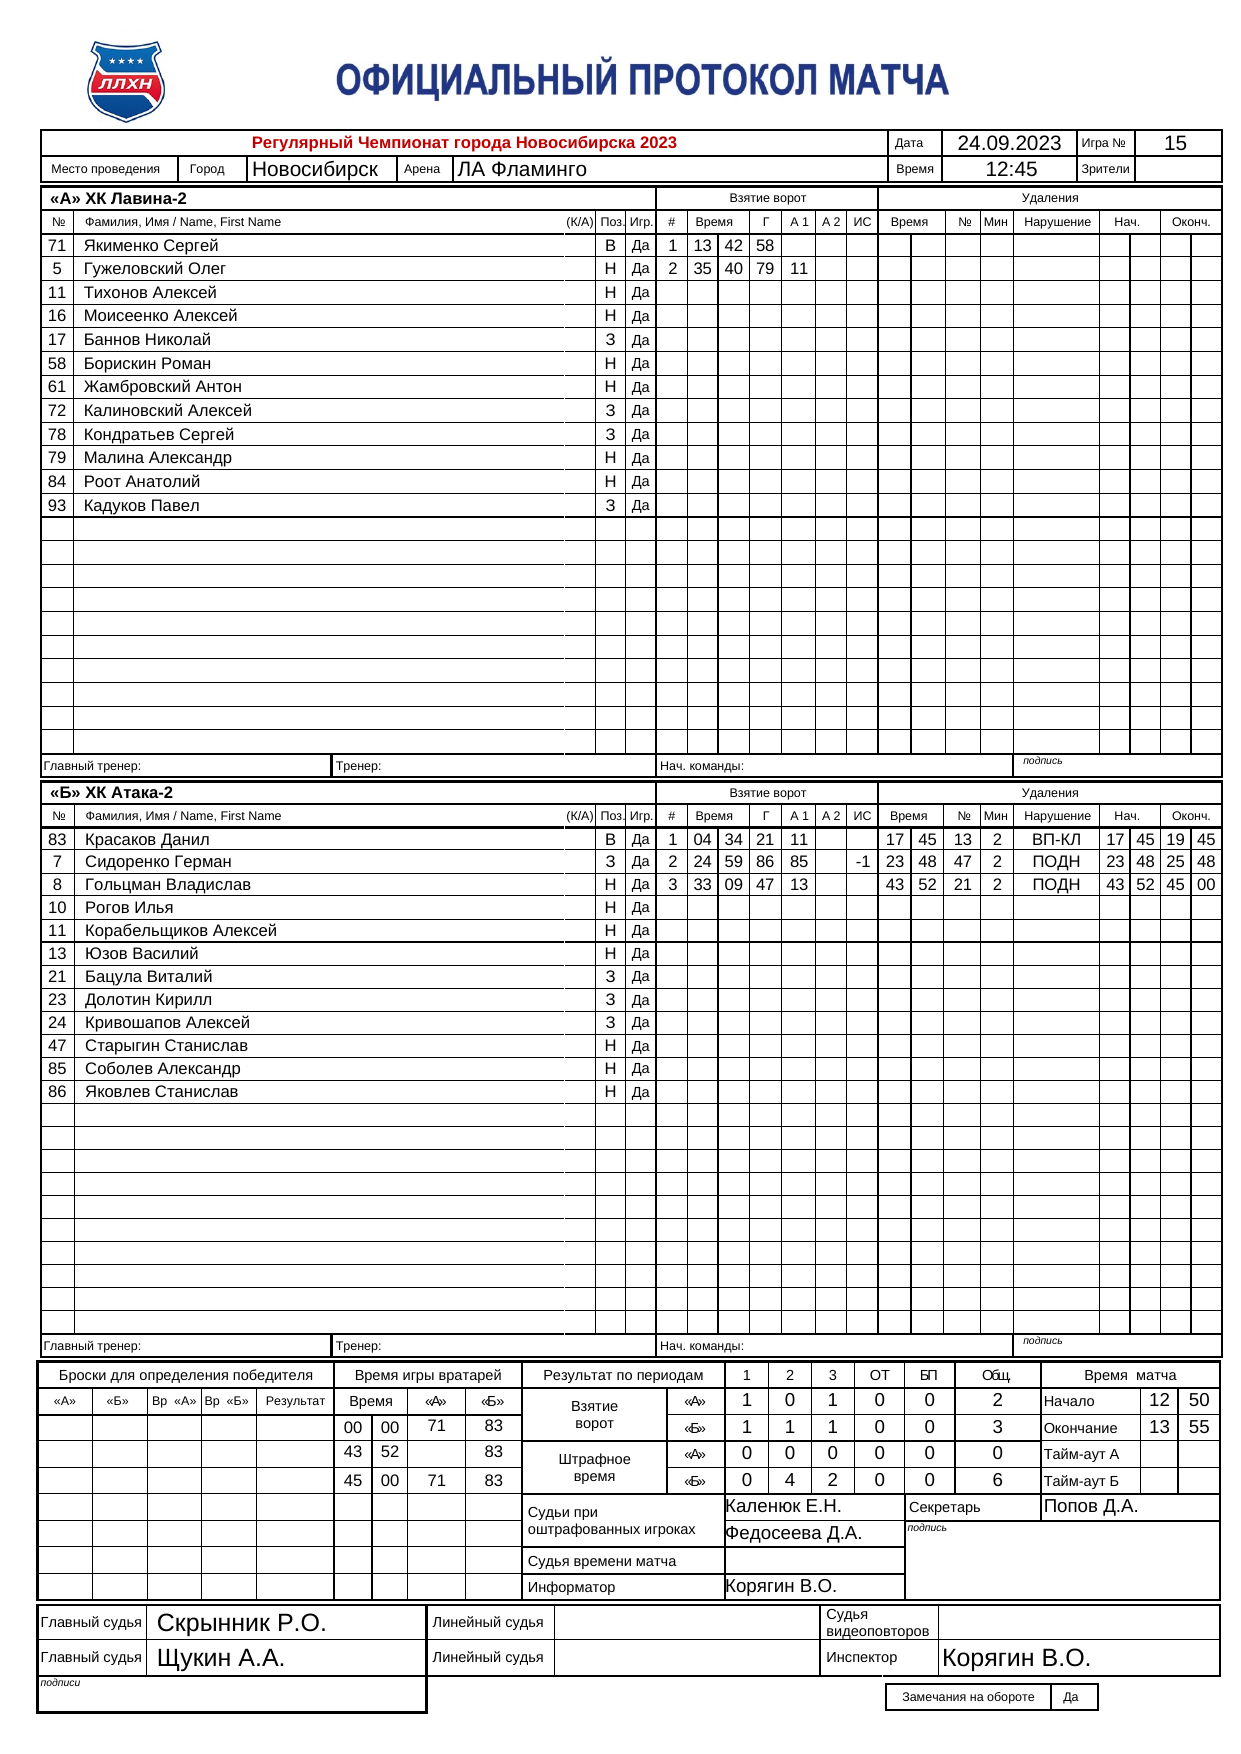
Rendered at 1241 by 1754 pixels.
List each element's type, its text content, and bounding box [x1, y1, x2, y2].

table_cell [912, 399, 945, 422]
table_cell [847, 352, 877, 374]
table_cell [981, 235, 1013, 256]
table_cell [1014, 966, 1099, 987]
table_cell [750, 541, 781, 564]
table_cell 83 [466, 1416, 521, 1440]
table_cell [847, 1242, 877, 1264]
table_header 15 [1136, 131, 1221, 155]
table_cell [981, 1127, 1013, 1149]
table_cell подписи [39, 1677, 425, 1711]
table_cell [1100, 896, 1129, 918]
table_cell [596, 588, 625, 611]
table_cell [93, 1416, 147, 1440]
table_cell 48 [912, 850, 943, 872]
table_cell [912, 446, 945, 469]
table_cell [912, 636, 945, 658]
table_cell [657, 518, 687, 540]
table_cell [1131, 1035, 1160, 1057]
table_cell [912, 1012, 943, 1033]
table_cell [42, 612, 73, 634]
table_cell [1131, 399, 1160, 422]
table_cell Корабельщиков Алексей [75, 920, 564, 941]
table_cell [1131, 966, 1160, 987]
table_cell [946, 376, 980, 398]
table_cell [657, 989, 687, 1011]
table_cell [946, 305, 980, 327]
table_cell [782, 730, 815, 753]
table_cell З [596, 850, 625, 872]
table_header «А» ХК Лавина-2 [42, 188, 655, 209]
table_cell [719, 588, 749, 611]
table_cell [750, 518, 781, 540]
table_cell [1100, 1127, 1129, 1149]
table_cell [750, 376, 781, 398]
table_cell [719, 281, 749, 303]
table_cell [847, 565, 877, 587]
table_cell [408, 1494, 465, 1520]
table_cell 71 [408, 1468, 465, 1493]
table_cell [782, 235, 815, 256]
table_cell [719, 1012, 749, 1033]
table_cell 24 [42, 1012, 74, 1033]
table_cell [879, 423, 910, 445]
table_cell [912, 659, 945, 682]
table_cell [148, 1521, 201, 1546]
table_cell [1161, 683, 1190, 706]
table_cell [688, 541, 717, 564]
table_cell [719, 1196, 749, 1218]
table_cell [944, 1311, 980, 1333]
table_cell [946, 707, 980, 729]
table_cell [1131, 1265, 1160, 1287]
table_cell 23 [42, 989, 74, 1011]
table_cell [657, 565, 687, 587]
table_cell [1161, 352, 1190, 374]
table_cell Да [626, 896, 655, 918]
table_cell [782, 896, 815, 918]
table_cell [1161, 1196, 1190, 1218]
table_cell [816, 1242, 846, 1264]
table_cell [782, 1081, 815, 1103]
table_cell [981, 1104, 1013, 1126]
table_cell [688, 1058, 717, 1079]
table_cell 48 [1131, 850, 1160, 872]
table_header Взятие ворот [657, 188, 877, 209]
table_cell [688, 1196, 717, 1218]
table_cell Н [596, 281, 625, 303]
table_cell [596, 1104, 625, 1126]
table_cell [565, 281, 595, 303]
table_cell [879, 659, 910, 682]
table_cell 0 [726, 1442, 768, 1467]
table_cell 86 [750, 850, 781, 872]
table_cell [1100, 423, 1129, 445]
table_cell [782, 1265, 815, 1287]
table_cell 11 [42, 920, 74, 941]
table_cell [657, 1219, 687, 1241]
table_cell [1141, 1468, 1177, 1493]
table_cell [750, 1104, 781, 1126]
table_cell 4 [769, 1468, 811, 1493]
table_cell Тренер: [333, 755, 655, 776]
table_cell [1161, 565, 1190, 587]
table_cell [1192, 1035, 1221, 1057]
table_cell 11 [42, 281, 73, 303]
table_cell [719, 328, 749, 351]
table_cell [782, 494, 815, 516]
table_cell [1192, 565, 1221, 587]
table_cell 1 [812, 1389, 854, 1413]
table_cell [719, 399, 749, 422]
table_cell [1161, 920, 1190, 941]
table_cell [657, 683, 687, 706]
table_cell [750, 943, 781, 964]
table_cell [626, 518, 655, 540]
table_cell Начало [1042, 1389, 1140, 1413]
table_cell [1100, 1081, 1129, 1103]
table_cell [912, 494, 945, 516]
table_cell Фамилия, Имя / Name, First Name [75, 805, 565, 826]
table_cell [466, 1494, 521, 1520]
table_cell [657, 281, 687, 303]
table_cell [626, 707, 655, 729]
table_cell [688, 612, 717, 634]
table_cell [565, 1012, 595, 1033]
table_cell [719, 920, 749, 941]
table_cell [1192, 1242, 1221, 1264]
table_cell [847, 1012, 877, 1033]
table_cell [1131, 518, 1160, 540]
table_cell подпись [906, 1522, 1219, 1599]
table_cell [847, 1288, 877, 1310]
table_cell [946, 518, 980, 540]
table_cell 58 [750, 235, 781, 256]
table_cell 21 [944, 874, 980, 895]
table_cell З [596, 399, 625, 422]
table_cell 0 [812, 1442, 854, 1467]
table_cell [657, 376, 687, 398]
table_cell [981, 1035, 1013, 1057]
table_cell [74, 707, 564, 729]
table_cell [939, 1606, 1219, 1639]
table_cell [879, 399, 910, 422]
table_cell [1014, 518, 1099, 540]
table_cell [946, 494, 980, 516]
table_cell [1192, 588, 1221, 611]
table_cell [750, 730, 781, 753]
table_cell [75, 1265, 564, 1287]
table_cell Результат [257, 1389, 333, 1413]
table_cell Окончание [1042, 1415, 1140, 1440]
table_cell [565, 423, 595, 445]
table_cell Тайм-аут Б [1042, 1468, 1140, 1493]
table_cell [93, 1547, 147, 1573]
table_cell [626, 1288, 655, 1310]
table_cell [782, 1288, 815, 1310]
table_cell [816, 588, 846, 611]
table_cell Тайм-аут А [1042, 1441, 1140, 1467]
table_cell [565, 896, 595, 918]
table_cell [1192, 399, 1221, 422]
table_cell [428, 1677, 882, 1711]
table_cell Бацула Виталий [75, 966, 564, 987]
table_cell [782, 423, 815, 445]
table_cell Старыгин Станислав [75, 1035, 564, 1057]
table_cell [816, 1127, 846, 1149]
table_cell Жамбровский Антон [74, 376, 564, 398]
table_cell [1131, 1173, 1160, 1195]
table_header БП [905, 1363, 954, 1387]
table_cell 0 [726, 1468, 768, 1493]
table_cell [1131, 920, 1160, 941]
table_cell [981, 1196, 1013, 1218]
table_cell [1014, 235, 1099, 256]
table_cell [657, 1081, 687, 1103]
table_cell [657, 943, 687, 964]
table_cell [981, 376, 1013, 398]
table_cell [1192, 989, 1221, 1011]
table_cell [1131, 423, 1160, 445]
table_cell Н [596, 1081, 625, 1103]
table_cell Да [626, 494, 655, 516]
table_cell [1179, 1441, 1219, 1467]
table_cell [1014, 1081, 1099, 1103]
table_cell 2 [981, 874, 1013, 895]
table_cell [1131, 281, 1160, 303]
table_cell [688, 446, 717, 469]
table_cell [1100, 1012, 1129, 1033]
table_cell Н [596, 943, 625, 964]
table_cell [944, 989, 980, 1011]
table_cell [1161, 235, 1190, 256]
table_cell 17 [879, 829, 910, 849]
table_cell [847, 518, 877, 540]
table_header Замечания на обороте [887, 1685, 1050, 1709]
table_cell [719, 1242, 749, 1264]
table_cell [1014, 470, 1099, 493]
table_cell [42, 1311, 74, 1333]
table_cell [74, 636, 564, 658]
table_cell 0 [905, 1415, 954, 1440]
table_cell [912, 376, 945, 398]
table_header Дата [889, 131, 941, 155]
table_cell [565, 966, 595, 987]
table_cell [946, 730, 980, 753]
table_cell «А» [39, 1389, 92, 1413]
table_cell [944, 1242, 980, 1264]
table_cell Кривошапов Алексей [75, 1012, 564, 1033]
table_cell [626, 683, 655, 706]
table_cell [1161, 470, 1190, 493]
table_cell [657, 636, 687, 658]
table_cell Зрители [1078, 157, 1134, 181]
table_cell [1014, 1173, 1099, 1195]
table_cell 52 [912, 874, 943, 895]
table_cell 1 [726, 1415, 768, 1440]
table_cell [688, 470, 717, 493]
table_cell [1014, 399, 1099, 422]
table_cell [565, 352, 595, 374]
table_header Время игры вратарей [335, 1363, 521, 1387]
table_cell 3 [956, 1415, 1040, 1440]
table_cell [750, 352, 781, 374]
table_cell [93, 1574, 147, 1599]
table_cell 11 [782, 257, 815, 280]
table_cell [657, 352, 687, 374]
table_cell [981, 612, 1013, 634]
table_cell [257, 1494, 333, 1520]
table_cell [847, 235, 877, 256]
table_cell [202, 1547, 256, 1573]
table_cell [782, 1219, 815, 1241]
table_cell [1161, 730, 1190, 753]
table_cell 45 [1192, 829, 1221, 849]
table_cell [688, 1173, 717, 1195]
table_cell Да [626, 829, 655, 849]
table_cell [657, 730, 687, 753]
table_cell Главный судья [39, 1640, 146, 1675]
table_cell [944, 1150, 980, 1172]
table_cell [879, 989, 910, 1011]
table_cell [981, 1058, 1013, 1079]
table_cell [1192, 1196, 1221, 1218]
table_cell [565, 612, 595, 634]
table_cell [688, 423, 717, 445]
table_cell [1161, 399, 1190, 422]
table_cell [565, 1311, 595, 1333]
table_cell 8 [42, 874, 74, 895]
table_cell [879, 281, 910, 303]
table_cell [847, 1265, 877, 1287]
table_header «Б» ХК Атака-2 [42, 783, 655, 803]
table_cell [1192, 1288, 1221, 1310]
table_cell [657, 1058, 687, 1079]
table_cell [596, 683, 625, 706]
table_cell [719, 1173, 749, 1195]
table_cell [1131, 1081, 1160, 1103]
table_cell [782, 659, 815, 682]
table_cell [816, 1196, 846, 1218]
table_cell 58 [42, 352, 73, 374]
table_cell [912, 1104, 943, 1126]
table_cell [750, 470, 781, 493]
table_cell [39, 1547, 92, 1573]
table_cell Главный судья [39, 1606, 146, 1639]
table_cell [1131, 541, 1160, 564]
table_cell Да [626, 235, 655, 256]
table_cell Каленюк Е.Н. [726, 1495, 904, 1520]
table_cell [42, 541, 73, 564]
table_cell [657, 707, 687, 729]
table_cell [719, 612, 749, 634]
table_cell [626, 1150, 655, 1172]
table_cell З [596, 328, 625, 351]
table_cell [1100, 707, 1129, 729]
table_cell Информатор [523, 1575, 724, 1599]
table_cell [1131, 707, 1160, 729]
table_cell [912, 989, 943, 1011]
table_cell [782, 376, 815, 398]
table_cell [912, 1288, 943, 1310]
table_cell А 1 [782, 805, 815, 826]
table_cell Да [626, 305, 655, 327]
table_cell [944, 966, 980, 987]
table_cell [688, 1219, 717, 1241]
table_cell [75, 1196, 564, 1218]
table_cell [1100, 305, 1129, 327]
table_cell [1192, 943, 1221, 964]
table_cell 13 [688, 235, 717, 256]
table_cell [946, 399, 980, 422]
table_cell [719, 966, 749, 987]
table_cell [1161, 707, 1190, 729]
table_cell [335, 1494, 371, 1520]
table_cell Баннов Николай [74, 328, 564, 351]
table_cell 3 [657, 874, 687, 895]
table_cell [847, 1173, 877, 1195]
table_cell [688, 399, 717, 422]
table_cell 47 [750, 874, 781, 895]
table_cell [596, 1265, 625, 1287]
table_cell [596, 518, 625, 540]
table_cell [944, 943, 980, 964]
table_cell [257, 1441, 333, 1467]
table_cell Г [750, 211, 781, 233]
table_cell 85 [42, 1058, 74, 1079]
table_cell № [42, 805, 74, 826]
table_cell 84 [42, 470, 73, 493]
table_cell Кондратьев Сергей [74, 423, 564, 445]
table_cell [816, 376, 846, 398]
table_cell [1192, 423, 1221, 445]
table_cell [688, 636, 717, 658]
table_cell 00 [373, 1416, 407, 1440]
table_cell [981, 1311, 1013, 1333]
table_cell [1100, 1173, 1129, 1195]
table_cell [335, 1521, 371, 1546]
table_cell 2 [981, 829, 1013, 849]
table_cell [1100, 494, 1129, 516]
table_cell Г [750, 805, 781, 826]
table_cell [912, 328, 945, 351]
table_cell [1131, 636, 1160, 658]
table_cell [1100, 541, 1129, 564]
table_cell [1136, 157, 1221, 181]
table_cell 40 [719, 257, 749, 280]
table_cell [719, 1311, 749, 1333]
table_cell [202, 1521, 256, 1546]
table_cell [879, 896, 910, 918]
table_cell [1014, 352, 1099, 374]
table_cell [1131, 588, 1160, 611]
table_cell [946, 257, 980, 280]
table_cell [912, 1173, 943, 1195]
table_cell [750, 1265, 781, 1287]
table_cell [596, 730, 625, 753]
table_cell [1161, 446, 1190, 469]
table_cell [626, 588, 655, 611]
table_cell [626, 1265, 655, 1287]
table_cell [719, 943, 749, 964]
table_cell [657, 920, 687, 941]
table_cell [782, 470, 815, 493]
table_cell [719, 1150, 749, 1172]
table_cell [1100, 328, 1129, 351]
table_cell [912, 588, 945, 611]
table_cell [1014, 1196, 1099, 1218]
table_cell [719, 659, 749, 682]
table_cell Да [626, 1081, 655, 1103]
table_cell Время [688, 211, 749, 233]
table_cell [1014, 281, 1099, 303]
table_cell [565, 518, 595, 540]
table_cell [626, 1196, 655, 1218]
table_cell Да [626, 376, 655, 398]
table_cell [847, 896, 877, 918]
table_cell [596, 612, 625, 634]
table_cell [750, 1196, 781, 1218]
table_cell Да [626, 257, 655, 280]
table_cell Да [626, 966, 655, 987]
table_cell [883, 1677, 1220, 1681]
table_cell [657, 1242, 687, 1264]
table_cell [596, 1173, 625, 1195]
table_cell З [596, 494, 625, 516]
table_cell Фамилия, Имя / Name, First Name [74, 211, 565, 233]
table_cell 2 [812, 1468, 854, 1493]
table_cell [1100, 565, 1129, 587]
table_cell [202, 1468, 256, 1493]
table_cell [75, 1150, 564, 1172]
table_cell [1014, 707, 1099, 729]
table_cell ВП-КЛ [1014, 829, 1099, 849]
table_cell 04 [688, 829, 717, 849]
table_cell 83 [466, 1441, 521, 1467]
table_cell [688, 1150, 717, 1172]
table_cell [981, 423, 1013, 445]
table_cell [1131, 683, 1160, 706]
table_cell [626, 1104, 655, 1126]
table_cell [39, 1494, 92, 1520]
table_cell [1161, 1173, 1190, 1195]
table_cell [750, 494, 781, 516]
table_cell [981, 494, 1013, 516]
table_cell [1161, 1081, 1190, 1103]
table_cell [879, 565, 910, 587]
table_cell [1131, 896, 1160, 918]
table_cell [1100, 943, 1129, 964]
table_cell [1014, 1104, 1099, 1126]
table_cell [719, 565, 749, 587]
table_cell [688, 1081, 717, 1103]
table_cell [1100, 446, 1129, 469]
table_cell [657, 966, 687, 987]
table_cell Н [596, 1035, 625, 1057]
table_cell [408, 1521, 465, 1546]
table_cell [816, 1150, 846, 1172]
table_cell [1131, 1311, 1160, 1333]
table_cell [719, 470, 749, 493]
table_cell [42, 636, 73, 658]
table_cell [750, 896, 781, 918]
table_cell [75, 1311, 564, 1333]
table_cell [1100, 1150, 1129, 1172]
table_cell [750, 659, 781, 682]
table_cell [946, 636, 980, 658]
table_cell [1131, 1219, 1160, 1241]
table_cell Н [596, 470, 625, 493]
table_cell Время [889, 157, 941, 181]
table_cell [750, 707, 781, 729]
table_cell [39, 1441, 92, 1467]
table_cell [719, 683, 749, 706]
table_cell [1161, 257, 1190, 280]
table_cell [847, 920, 877, 941]
table_cell [688, 281, 717, 303]
table_cell [1192, 494, 1221, 516]
table_cell [565, 1242, 595, 1264]
table_cell [944, 1104, 980, 1126]
table_cell [981, 328, 1013, 351]
table_cell 43 [335, 1441, 371, 1467]
table_cell 79 [750, 257, 781, 280]
table_cell [981, 1173, 1013, 1195]
table_cell 00 [373, 1468, 407, 1493]
table_cell 1 [726, 1389, 768, 1413]
table_cell [565, 1288, 595, 1310]
table_cell Юзов Василий [75, 943, 564, 964]
table_cell Калиновский Алексей [74, 399, 564, 422]
table_cell [565, 1150, 595, 1172]
table_cell [42, 659, 73, 682]
table_cell [782, 352, 815, 374]
table_cell [981, 636, 1013, 658]
table_cell [657, 470, 687, 493]
table_cell [816, 730, 846, 753]
table_cell [42, 1104, 74, 1126]
table_cell 00 [1192, 874, 1221, 895]
table_cell Скрынник Р.О. [147, 1606, 425, 1639]
table_cell [688, 659, 717, 682]
table_cell [981, 1012, 1013, 1033]
table_cell [847, 1196, 877, 1218]
table_cell Время [335, 1389, 407, 1413]
table_cell [944, 1081, 980, 1103]
table_cell [688, 1127, 717, 1149]
table_cell [1161, 494, 1190, 516]
table_cell Мин [981, 211, 1013, 233]
table_cell 86 [42, 1081, 74, 1103]
table_cell [944, 1173, 980, 1195]
table_cell [782, 683, 815, 706]
table_cell [688, 1311, 717, 1333]
table_cell А 2 [816, 805, 846, 826]
table_cell [596, 1219, 625, 1241]
table_cell [816, 707, 846, 729]
table_cell [565, 399, 595, 422]
table_cell [565, 446, 595, 469]
table_cell [565, 1104, 595, 1126]
table_cell [879, 1173, 910, 1195]
table_cell [816, 920, 846, 941]
table_cell [719, 896, 749, 918]
table_cell [1192, 896, 1221, 918]
table_cell [688, 494, 717, 516]
table_cell [981, 707, 1013, 729]
table_cell Главный тренер: [42, 1335, 330, 1356]
table_cell ИС [847, 211, 877, 233]
table_cell Щукин А.А. [147, 1640, 425, 1675]
table_cell # [657, 805, 687, 826]
table_cell 10 [42, 896, 74, 918]
table_cell 71 [42, 235, 73, 256]
table_cell [42, 1242, 74, 1264]
table_cell [1192, 1058, 1221, 1079]
table_cell [408, 1574, 465, 1599]
table_cell [1014, 1150, 1099, 1172]
table_cell [782, 1311, 815, 1333]
table_cell Федосеева Д.А. [726, 1521, 904, 1546]
table_cell [657, 305, 687, 327]
table_cell [981, 896, 1013, 918]
table_cell [782, 328, 815, 351]
table_cell Да [626, 874, 655, 895]
table_header Удаления [879, 783, 1221, 803]
table_cell [1192, 683, 1221, 706]
table_cell [1014, 446, 1099, 469]
table_cell [847, 376, 877, 398]
table_cell 12 [1141, 1389, 1177, 1413]
table_cell [816, 659, 846, 682]
table_cell 0 [905, 1442, 954, 1467]
table_cell [1131, 235, 1160, 256]
table_cell [847, 446, 877, 469]
table_cell [1014, 423, 1099, 445]
table_cell 0 [855, 1389, 904, 1413]
table_cell [1131, 1127, 1160, 1149]
table_cell Якименко Сергей [74, 235, 564, 256]
table_cell «А» [668, 1389, 724, 1413]
table_cell [981, 518, 1013, 540]
table_cell [1192, 612, 1221, 634]
table_cell [946, 683, 980, 706]
table_cell [946, 235, 980, 256]
table_header Взятие ворот [657, 783, 877, 803]
table_cell 0 [855, 1442, 904, 1467]
table_cell [816, 966, 846, 987]
table_cell [912, 1265, 943, 1287]
table_cell А 2 [816, 211, 846, 233]
table_cell [1100, 1242, 1129, 1264]
table_cell [782, 636, 815, 658]
table_cell [1161, 1219, 1190, 1241]
table_header Удаления [879, 188, 1221, 209]
table_cell [596, 707, 625, 729]
table_cell Н [596, 305, 625, 327]
table_cell [879, 1012, 910, 1033]
table_cell [1161, 1035, 1190, 1057]
table_cell [719, 1104, 749, 1126]
table_cell Да [626, 920, 655, 941]
table_cell № [944, 805, 980, 826]
table_cell [816, 989, 846, 1011]
table_cell [912, 518, 945, 540]
table_cell [657, 1035, 687, 1057]
table_cell ЛА Фламинго [454, 157, 887, 181]
table_cell [816, 1012, 846, 1033]
table_cell [719, 494, 749, 516]
table_cell [1131, 565, 1160, 587]
table_cell [75, 1219, 564, 1241]
table_cell [1131, 1150, 1160, 1172]
table_cell [782, 1035, 815, 1057]
table_cell [946, 541, 980, 564]
table_cell [42, 1265, 74, 1287]
table_cell [688, 683, 717, 706]
table_cell [912, 423, 945, 445]
table_cell [981, 730, 1013, 753]
table_cell [1131, 989, 1160, 1011]
table_cell 2 [956, 1389, 1040, 1413]
table_cell 33 [688, 874, 717, 895]
table_cell Судья видеоповторов [821, 1606, 938, 1639]
table_cell [1161, 636, 1190, 658]
table_cell [1014, 1035, 1099, 1057]
table_cell Кадуков Павел [74, 494, 564, 516]
table_cell № [946, 211, 980, 233]
table_cell [782, 305, 815, 327]
table_cell [879, 352, 910, 374]
table_cell Соболев Александр [75, 1058, 564, 1079]
table_cell Да [626, 1012, 655, 1033]
table_cell [596, 636, 625, 658]
table_cell [1100, 989, 1129, 1011]
table_cell [1161, 541, 1190, 564]
table_cell [719, 707, 749, 729]
table_cell [981, 989, 1013, 1011]
table_cell [1100, 636, 1129, 658]
table_cell [1161, 612, 1190, 634]
table_cell [816, 565, 846, 587]
table_cell [816, 683, 846, 706]
table_cell [879, 1219, 910, 1241]
table_cell ИС [847, 805, 877, 826]
table_cell [1161, 518, 1190, 540]
table_cell [981, 1242, 1013, 1264]
table_cell [981, 399, 1013, 422]
table_cell [719, 423, 749, 445]
table_cell [816, 943, 846, 964]
table_cell [42, 565, 73, 587]
table_cell [782, 966, 815, 987]
table_cell [879, 328, 910, 351]
table_cell Линейный судья [428, 1640, 554, 1675]
table_cell [879, 943, 910, 964]
table_cell [1099, 1682, 1220, 1711]
table_cell [879, 588, 910, 611]
table_cell [944, 896, 980, 918]
table_cell 5 [42, 257, 73, 280]
table_cell [879, 1311, 910, 1333]
table_cell Корягин В.О. [726, 1575, 904, 1599]
table_cell [1014, 920, 1099, 941]
table_cell [1100, 376, 1129, 398]
table_cell [912, 281, 945, 303]
table_cell [148, 1547, 201, 1573]
table_cell [912, 896, 943, 918]
table_cell [879, 518, 910, 540]
table_cell [944, 1012, 980, 1033]
table_cell [847, 257, 877, 280]
table_cell [847, 943, 877, 964]
table_cell 43 [879, 874, 910, 895]
table_cell [1161, 659, 1190, 682]
table_cell 0 [855, 1468, 904, 1493]
table_cell [1161, 1311, 1190, 1333]
table_cell [981, 470, 1013, 493]
table_cell Нач. команды: [657, 755, 1012, 776]
table_cell 16 [42, 305, 73, 327]
table_cell [946, 612, 980, 634]
table_cell [688, 920, 717, 941]
table_cell [981, 541, 1013, 564]
table_cell [42, 707, 73, 729]
table_cell [626, 565, 655, 587]
table_cell [1192, 1127, 1221, 1149]
table_cell 12:45 [943, 157, 1076, 181]
table_cell 17 [1100, 829, 1129, 849]
table_cell [626, 730, 655, 753]
table_cell [657, 588, 687, 611]
table_cell Н [596, 1058, 625, 1079]
table_cell Да [626, 328, 655, 351]
table_cell 93 [42, 494, 73, 516]
table_cell [816, 399, 846, 422]
table_cell [719, 1081, 749, 1103]
table_cell [816, 1081, 846, 1103]
table_cell 13 [1141, 1415, 1177, 1440]
table_cell [565, 730, 595, 753]
table_cell [719, 446, 749, 469]
table_cell Сидоренко Герман [75, 850, 564, 872]
table_cell [816, 470, 846, 493]
table_cell З [596, 966, 625, 987]
table_cell [981, 565, 1013, 587]
table_cell [466, 1574, 521, 1599]
table_cell Роот Анатолий [74, 470, 564, 493]
table_cell [782, 1012, 815, 1033]
table_cell [981, 943, 1013, 964]
table_cell Долотин Кирилл [75, 989, 564, 1011]
table_cell 1 [657, 829, 687, 849]
table_cell [981, 305, 1013, 327]
table_cell [42, 518, 73, 540]
table_cell # [657, 211, 687, 233]
table_cell [879, 683, 910, 706]
table_cell [847, 328, 877, 351]
table_cell [750, 1127, 781, 1149]
table_cell А 1 [782, 211, 815, 233]
table_cell [42, 588, 73, 611]
table_cell [879, 376, 910, 398]
table_cell [688, 1288, 717, 1310]
table_cell [93, 1441, 147, 1467]
table_cell [847, 541, 877, 564]
table_cell (К/А) [565, 211, 595, 233]
table_cell [1100, 399, 1129, 422]
table_cell [1161, 588, 1190, 611]
table_cell Корягин В.О. [939, 1640, 1219, 1675]
table_cell [912, 1081, 943, 1103]
table_cell [688, 352, 717, 374]
table_cell Яковлев Станислав [75, 1081, 564, 1103]
table_cell [816, 257, 846, 280]
table_cell [912, 541, 945, 564]
table_cell Поз. [596, 805, 625, 826]
table_cell [1014, 730, 1099, 753]
table_cell 45 [335, 1468, 371, 1493]
table_cell [1014, 328, 1099, 351]
table_cell [1161, 1288, 1190, 1310]
table_cell [1100, 683, 1129, 706]
table_cell [1192, 1311, 1221, 1333]
table_cell [726, 1548, 904, 1573]
table_cell [257, 1547, 333, 1573]
table_cell [816, 1058, 846, 1079]
table_cell [1192, 1012, 1221, 1033]
table_cell [879, 1081, 910, 1103]
table_cell [750, 423, 781, 445]
table_cell [719, 1219, 749, 1241]
table_cell [596, 659, 625, 682]
table_cell [657, 1265, 687, 1287]
table_cell [816, 235, 846, 256]
table_cell [981, 1265, 1013, 1287]
table_cell Да [626, 1035, 655, 1057]
table_cell [981, 588, 1013, 611]
table_cell [879, 730, 910, 753]
table_cell Гольцман Владислав [75, 874, 564, 895]
table_cell 0 [956, 1442, 1040, 1467]
table_cell Да [626, 423, 655, 445]
table_cell Попов Д.А. [1042, 1495, 1219, 1520]
table_cell [657, 659, 687, 682]
table_cell [944, 1127, 980, 1149]
table_cell [565, 588, 595, 611]
table_cell [1192, 636, 1221, 658]
table_cell [1100, 1288, 1129, 1310]
table_cell [750, 1288, 781, 1310]
table_cell [847, 399, 877, 422]
table_cell [719, 305, 749, 327]
table_cell [657, 328, 687, 351]
table_cell Оконч. [1161, 805, 1221, 826]
table_cell [148, 1574, 201, 1599]
table_cell [1192, 920, 1221, 941]
table_cell [626, 659, 655, 682]
table_cell [202, 1494, 256, 1520]
table_header 24.09.2023 [943, 131, 1076, 155]
table_cell [816, 1173, 846, 1195]
table_cell [1131, 1288, 1160, 1310]
table_cell Вр «Б» [202, 1389, 256, 1413]
table_cell [1192, 352, 1221, 374]
table_cell 0 [769, 1442, 811, 1467]
table_cell [1100, 966, 1129, 987]
table_cell [1192, 470, 1221, 493]
table_cell [981, 257, 1013, 280]
table_cell [750, 1035, 781, 1057]
table_cell Время [879, 211, 945, 233]
table_cell [981, 920, 1013, 941]
table_cell [688, 1012, 717, 1033]
table_cell [1161, 1242, 1190, 1264]
table_cell [816, 541, 846, 564]
table_cell [688, 1035, 717, 1057]
table_cell 11 [782, 829, 815, 849]
table_cell [657, 1012, 687, 1033]
table_cell [565, 1058, 595, 1079]
table_cell [42, 1219, 74, 1241]
table_cell [373, 1494, 407, 1520]
table_cell [879, 305, 910, 327]
table_cell [1192, 966, 1221, 987]
table_cell [1014, 1265, 1099, 1287]
table_cell 52 [373, 1441, 407, 1467]
table_cell [719, 636, 749, 658]
table_cell 78 [42, 423, 73, 445]
table_cell [847, 588, 877, 611]
table_cell [39, 1574, 92, 1599]
table_cell Судья времени матча [523, 1548, 724, 1573]
table_cell [1192, 707, 1221, 729]
table_cell [1100, 352, 1129, 374]
table_cell 1 [812, 1415, 854, 1440]
table_cell [879, 920, 910, 941]
table_cell [1100, 920, 1129, 941]
table_cell [555, 1640, 819, 1675]
table_cell 17 [42, 328, 73, 351]
table_cell [912, 1058, 943, 1079]
table_cell [1131, 470, 1160, 493]
table_cell [816, 518, 846, 540]
table_cell В [596, 829, 625, 849]
table_cell 71 [408, 1416, 465, 1440]
table_cell [257, 1416, 333, 1440]
table_cell [657, 1196, 687, 1218]
table_header Общ. [956, 1363, 1040, 1387]
table_cell 85 [782, 850, 815, 872]
table_cell [626, 541, 655, 564]
table_cell [847, 636, 877, 658]
table_cell [565, 707, 595, 729]
table_cell [782, 707, 815, 729]
table_cell [1161, 376, 1190, 398]
table_cell [1100, 235, 1129, 256]
table_cell [912, 235, 945, 256]
table_cell Н [596, 446, 625, 469]
table_cell [847, 281, 877, 303]
table_cell 0 [905, 1389, 954, 1413]
table_cell З [596, 423, 625, 445]
table_cell [816, 352, 846, 374]
table_cell [1131, 305, 1160, 327]
table_cell [879, 1035, 910, 1057]
table_header Время матча [1042, 1363, 1219, 1387]
table_cell [1131, 1058, 1160, 1079]
table_cell [847, 989, 877, 1011]
table_cell Н [596, 376, 625, 398]
table_cell [565, 1219, 595, 1241]
table_cell [944, 920, 980, 941]
table_cell Да [626, 850, 655, 872]
table_cell [750, 1058, 781, 1079]
table_cell [1131, 612, 1160, 634]
table_cell 23 [879, 850, 910, 872]
table_cell [1100, 1196, 1129, 1218]
table_cell [782, 612, 815, 634]
table_cell [847, 1104, 877, 1126]
table_cell Н [596, 352, 625, 374]
table_cell [782, 446, 815, 469]
table_cell [1192, 328, 1221, 351]
table_cell [74, 518, 564, 540]
table_cell [1014, 612, 1099, 634]
table_cell [944, 1288, 980, 1310]
table_cell [688, 565, 717, 587]
table_cell Оконч. [1161, 211, 1221, 233]
table_cell [719, 1265, 749, 1287]
table_cell [816, 1265, 846, 1287]
table_cell [750, 966, 781, 987]
table_cell [596, 1196, 625, 1218]
table_cell 45 [912, 829, 943, 849]
table_cell [816, 423, 846, 445]
table_cell 24 [688, 850, 717, 872]
table_cell [879, 636, 910, 658]
table_cell [93, 1521, 147, 1546]
table_cell [847, 966, 877, 987]
table_cell [750, 1173, 781, 1195]
table_cell [657, 612, 687, 634]
table_cell [847, 730, 877, 753]
table_cell Борискин Роман [74, 352, 564, 374]
table_cell [879, 612, 910, 634]
table_cell [93, 1468, 147, 1493]
table_cell [1131, 446, 1160, 469]
table_cell [879, 1196, 910, 1218]
table_cell [1131, 352, 1160, 374]
table_cell [565, 376, 595, 398]
table_cell [847, 683, 877, 706]
table_cell [74, 565, 564, 587]
table_cell [750, 1150, 781, 1172]
table_cell [565, 541, 595, 564]
table_cell [1192, 257, 1221, 280]
table_cell [946, 565, 980, 587]
table_cell [565, 683, 595, 706]
table_cell Моисеенко Алексей [74, 305, 564, 327]
table_cell [1100, 588, 1129, 611]
table_header Игра № [1078, 131, 1134, 155]
table_cell [1100, 659, 1129, 682]
table_cell [1014, 565, 1099, 587]
table_cell -1 [847, 850, 877, 872]
table_cell [750, 446, 781, 469]
table_cell [912, 1311, 943, 1333]
table_cell [944, 1058, 980, 1079]
table_cell [688, 588, 717, 611]
table_cell [408, 1441, 465, 1467]
table_cell 47 [944, 850, 980, 872]
table_cell [981, 352, 1013, 374]
table_cell [879, 707, 910, 729]
table_cell Да [626, 1058, 655, 1079]
table_cell Да [626, 399, 655, 422]
table_cell 72 [42, 399, 73, 422]
table_cell [816, 636, 846, 658]
table_cell Да [626, 446, 655, 469]
table_cell [657, 399, 687, 422]
table_cell [847, 612, 877, 634]
table_cell [719, 541, 749, 564]
table_cell подпись [1014, 755, 1221, 776]
table_cell [912, 920, 943, 941]
table_cell [879, 446, 910, 469]
table_cell [750, 636, 781, 658]
table_cell [148, 1416, 201, 1440]
table_cell [782, 1150, 815, 1172]
table_cell Нач. [1100, 211, 1160, 233]
table_cell Да [626, 281, 655, 303]
table_cell [688, 943, 717, 964]
table_cell [42, 1288, 74, 1310]
table_cell [1131, 943, 1160, 964]
table_cell [719, 1127, 749, 1149]
table_cell [879, 541, 910, 564]
table_cell [879, 235, 910, 256]
table_cell 7 [42, 850, 74, 872]
table_header 3 [812, 1363, 854, 1387]
table_cell [1161, 1265, 1190, 1287]
table_cell [981, 446, 1013, 469]
table_cell Инспектор [821, 1640, 938, 1675]
table_cell «Б» [93, 1389, 147, 1413]
table_cell З [596, 989, 625, 1011]
table_cell [75, 1127, 564, 1149]
table_cell [912, 612, 945, 634]
table_cell [373, 1521, 407, 1546]
table_cell [596, 1242, 625, 1264]
table_cell [816, 850, 846, 872]
table_cell Вр «А» [148, 1389, 201, 1413]
table_cell [596, 1127, 625, 1149]
table_cell [912, 1035, 943, 1057]
table_cell [1161, 896, 1190, 918]
table_cell [75, 1173, 564, 1195]
table_cell [879, 257, 910, 280]
table_cell 55 [1179, 1415, 1219, 1440]
table_cell [626, 612, 655, 634]
table_cell [565, 565, 595, 587]
table_cell [1161, 1104, 1190, 1126]
table_cell [912, 1219, 943, 1241]
table_cell [335, 1547, 371, 1573]
table_cell [466, 1547, 521, 1573]
table_cell [565, 1127, 595, 1149]
table_cell 48 [1192, 850, 1221, 872]
table_cell [782, 518, 815, 540]
table_cell [74, 541, 564, 564]
table_cell [750, 1219, 781, 1241]
table_cell [879, 1265, 910, 1287]
table_cell [981, 281, 1013, 303]
table_cell [946, 659, 980, 682]
table_cell [782, 588, 815, 611]
table_cell [257, 1574, 333, 1599]
table_cell [847, 659, 877, 682]
table_cell [688, 1242, 717, 1264]
table_cell [816, 494, 846, 516]
table_header 1 [726, 1363, 768, 1387]
table_cell [912, 1196, 943, 1218]
table_cell [847, 1219, 877, 1241]
table_cell [565, 257, 595, 280]
table_cell [816, 328, 846, 351]
table_cell [688, 1265, 717, 1287]
table_cell [782, 541, 815, 564]
table_cell [657, 1104, 687, 1126]
table_cell [688, 989, 717, 1011]
table_cell [847, 1127, 877, 1149]
table_cell [847, 1150, 877, 1172]
table_cell Мин [981, 805, 1013, 826]
table_cell Нарушение [1014, 211, 1099, 233]
table_cell [719, 1058, 749, 1079]
table_cell [626, 1173, 655, 1195]
table_cell [565, 235, 595, 256]
table_cell [565, 874, 595, 895]
table_cell [1100, 1311, 1129, 1333]
table_cell [1014, 1012, 1099, 1033]
table_cell Н [596, 896, 625, 918]
table_cell 0 [769, 1389, 811, 1413]
table_cell [750, 920, 781, 941]
table_cell [565, 305, 595, 327]
table_cell [1131, 659, 1160, 682]
table_cell [782, 1058, 815, 1079]
table_cell 2 [657, 850, 687, 872]
table_cell [74, 659, 564, 682]
table_cell Главный тренер: [42, 755, 330, 776]
table_cell З [596, 1012, 625, 1033]
table_cell [847, 470, 877, 493]
table_cell [719, 1035, 749, 1057]
table_cell [42, 1196, 74, 1218]
table_cell [1014, 896, 1099, 918]
table_cell [626, 1127, 655, 1149]
table_cell [847, 707, 877, 729]
picture [5, 28, 1179, 129]
table_cell [782, 565, 815, 587]
table_cell [657, 1173, 687, 1195]
table_cell [750, 565, 781, 587]
table_cell [1161, 328, 1190, 351]
table_cell [944, 1265, 980, 1287]
table_cell [39, 1416, 92, 1440]
table_cell [373, 1547, 407, 1573]
table_cell [750, 281, 781, 303]
table_cell [688, 1104, 717, 1126]
table_header Результат по периодам [523, 1363, 724, 1387]
table_cell [879, 470, 910, 493]
table_cell 45 [1131, 829, 1160, 849]
table_cell [39, 1521, 92, 1546]
table_cell [879, 1288, 910, 1310]
table_cell [74, 730, 564, 753]
table_cell [565, 636, 595, 658]
table_cell [1100, 1265, 1129, 1287]
table_cell 0 [855, 1415, 904, 1440]
table_cell Взятие ворот [523, 1389, 666, 1440]
table_cell [1014, 305, 1099, 327]
table_cell [847, 1035, 877, 1057]
table_cell [912, 352, 945, 374]
table_cell [657, 1127, 687, 1149]
table_cell [750, 588, 781, 611]
table_cell [408, 1547, 465, 1573]
table_cell 21 [42, 966, 74, 987]
table_cell [1131, 1196, 1160, 1218]
table_cell [879, 966, 910, 987]
table_cell [42, 1150, 74, 1172]
table_cell [981, 966, 1013, 987]
table_cell [946, 328, 980, 351]
table_cell [202, 1441, 256, 1467]
table_cell [596, 1150, 625, 1172]
table_cell [1192, 305, 1221, 327]
table_cell [1161, 943, 1190, 964]
table_cell Нач. команды: [657, 1335, 1012, 1356]
table_cell [782, 399, 815, 422]
table_cell [148, 1441, 201, 1467]
table_cell [565, 920, 595, 941]
table_cell Нач. [1100, 805, 1160, 826]
table_cell [657, 896, 687, 918]
table_cell [148, 1494, 201, 1520]
table_cell [912, 257, 945, 280]
table_cell [1100, 281, 1129, 303]
table_cell [816, 1219, 846, 1241]
table_cell [257, 1468, 333, 1493]
table_cell [981, 683, 1013, 706]
table_cell [688, 376, 717, 398]
table_cell 59 [719, 850, 749, 872]
table_cell [42, 1127, 74, 1149]
table_cell [1192, 281, 1221, 303]
table_cell [1014, 588, 1099, 611]
table_cell [719, 352, 749, 374]
table_cell [1014, 1288, 1099, 1310]
table_cell [657, 1311, 687, 1333]
table_cell [782, 1127, 815, 1149]
table_cell 42 [719, 235, 749, 256]
table_cell 83 [42, 829, 74, 849]
table_cell [981, 1219, 1013, 1241]
table_cell [981, 659, 1013, 682]
table_cell [816, 896, 846, 918]
table_cell [1161, 305, 1190, 327]
table_cell [1131, 494, 1160, 516]
table_cell [596, 1288, 625, 1310]
table_cell [816, 874, 846, 895]
table_header ОТ [855, 1363, 904, 1387]
table_cell [1192, 376, 1221, 398]
table_cell [750, 1311, 781, 1333]
table_cell [1131, 1012, 1160, 1033]
table_cell 52 [1131, 874, 1160, 895]
table_cell [657, 446, 687, 469]
table_cell [981, 1288, 1013, 1310]
table_cell Тренер: [333, 1335, 655, 1356]
table_cell [946, 352, 980, 374]
table_cell [847, 1081, 877, 1103]
table_cell [1014, 1127, 1099, 1149]
table_cell 19 [1161, 829, 1190, 849]
table_cell Линейный судья [428, 1606, 554, 1639]
table_cell [946, 423, 980, 445]
table_cell 43 [1100, 874, 1129, 895]
table_cell [1131, 730, 1160, 753]
table_cell [1192, 235, 1221, 256]
table_cell [1014, 1219, 1099, 1241]
table_cell [816, 305, 846, 327]
table_cell [596, 541, 625, 564]
table_cell 1 [769, 1415, 811, 1440]
table_cell [719, 518, 749, 540]
table_cell «А» [408, 1389, 465, 1413]
table_cell Игр. [626, 211, 655, 233]
table_cell [565, 1173, 595, 1195]
table_cell [657, 1150, 687, 1172]
table_cell Да [626, 352, 655, 374]
table_cell ПОДН [1014, 850, 1099, 872]
table_cell [782, 1173, 815, 1195]
table_cell [946, 281, 980, 303]
table_cell 2 [657, 257, 687, 280]
table_cell [847, 874, 877, 895]
table_cell Н [596, 920, 625, 941]
table_cell Поз. [596, 211, 625, 233]
table_cell [816, 1288, 846, 1310]
table_cell 13 [782, 874, 815, 895]
table_cell подпись [1014, 1335, 1221, 1356]
table_cell [75, 1104, 564, 1126]
table_cell [912, 565, 945, 587]
table_cell [657, 423, 687, 445]
table_cell [816, 1104, 846, 1126]
table_cell [688, 518, 717, 540]
table_cell [1014, 683, 1099, 706]
table_cell [879, 1058, 910, 1079]
table_cell [42, 683, 73, 706]
table_cell «А» [668, 1442, 724, 1467]
table_cell [782, 1104, 815, 1126]
table_header Регулярный Чемпионат города Новосибирска 2023 [42, 131, 887, 155]
table_cell [1161, 1058, 1190, 1079]
table_cell [1014, 257, 1099, 280]
table_cell Н [596, 874, 625, 895]
table_cell [782, 1242, 815, 1264]
table_cell [847, 829, 877, 849]
table_cell [565, 1035, 595, 1057]
table_cell [750, 399, 781, 422]
table_cell [1014, 659, 1099, 682]
table_cell [1161, 966, 1190, 987]
table_cell [816, 281, 846, 303]
table_cell [1192, 446, 1221, 469]
table_cell [466, 1521, 521, 1546]
table_cell [912, 707, 945, 729]
table_cell В [596, 235, 625, 256]
table_cell № [42, 211, 73, 233]
table_cell [816, 829, 846, 849]
table_cell [750, 1242, 781, 1264]
table_cell [1131, 1242, 1160, 1264]
table_cell [782, 920, 815, 941]
table_cell [1161, 1127, 1190, 1149]
table_cell [565, 328, 595, 351]
table_cell [42, 730, 73, 753]
table_cell 35 [688, 257, 717, 280]
table_cell [816, 1035, 846, 1057]
table_cell [688, 305, 717, 327]
table_cell Малина Александр [74, 446, 564, 469]
table_cell [847, 1311, 877, 1333]
table_cell [42, 1173, 74, 1195]
table_cell 13 [42, 943, 74, 964]
table_cell [565, 943, 595, 964]
table_cell [1192, 518, 1221, 540]
table_cell [750, 1012, 781, 1033]
table_cell [847, 1058, 877, 1079]
table_cell [750, 989, 781, 1011]
table_cell [750, 612, 781, 634]
table_cell [1192, 541, 1221, 564]
table_cell [912, 1150, 943, 1172]
table_cell [688, 707, 717, 729]
table_cell [626, 1219, 655, 1241]
table_cell [912, 470, 945, 493]
table_cell [1014, 1311, 1099, 1333]
table_cell [782, 1196, 815, 1218]
table_cell [912, 683, 945, 706]
table_cell Новосибирск [248, 157, 396, 181]
table_cell [688, 966, 717, 987]
table_cell [202, 1416, 256, 1440]
table_cell [75, 1242, 564, 1264]
table_cell «Б » [466, 1389, 521, 1413]
table_cell Да [626, 989, 655, 1011]
table_cell [1131, 328, 1160, 351]
table_cell [688, 328, 717, 351]
table_cell [75, 1288, 564, 1310]
table_cell Красаков Данил [75, 829, 564, 849]
table_cell Н [596, 257, 625, 280]
table_cell [565, 659, 595, 682]
table_cell 1 [657, 235, 687, 256]
table_cell 25 [1161, 850, 1190, 872]
table_cell 00 [335, 1416, 371, 1440]
table_cell [1161, 281, 1190, 303]
table_cell [782, 989, 815, 1011]
table_cell [1014, 636, 1099, 658]
table_cell [1014, 943, 1099, 964]
table_cell [1161, 989, 1190, 1011]
table_cell Арена [398, 157, 452, 181]
table_cell [626, 1242, 655, 1264]
table_cell «Б» [668, 1415, 724, 1440]
table_cell [981, 1150, 1013, 1172]
table_cell [1014, 494, 1099, 516]
table_cell [93, 1494, 147, 1520]
table_cell «Б» [668, 1468, 724, 1493]
table_cell [719, 989, 749, 1011]
table_cell [74, 612, 564, 634]
table_cell 0 [905, 1468, 954, 1493]
table_cell [750, 305, 781, 327]
table_cell [1131, 1104, 1160, 1126]
table_cell 50 [1179, 1389, 1219, 1413]
table_cell [912, 966, 943, 987]
table_cell [750, 683, 781, 706]
table_cell [596, 1311, 625, 1333]
table_cell [719, 376, 749, 398]
table_cell [879, 1104, 910, 1126]
table_cell [657, 541, 687, 564]
table_cell [1161, 1012, 1190, 1033]
table_cell [565, 829, 595, 849]
table_cell [688, 730, 717, 753]
table_cell [946, 446, 980, 469]
table_cell [565, 1081, 595, 1103]
table_cell 21 [750, 829, 781, 849]
table_cell [555, 1606, 819, 1639]
table_cell [1161, 423, 1190, 445]
table_cell [847, 423, 877, 445]
table_cell [1100, 1035, 1129, 1057]
table_cell [782, 943, 815, 964]
table_cell [688, 896, 717, 918]
table_cell (К/А) [565, 805, 595, 826]
table_cell Секретарь [906, 1495, 1040, 1520]
table_cell 47 [42, 1035, 74, 1057]
table_cell [565, 850, 595, 872]
table_cell [1014, 1242, 1099, 1264]
table_cell Рогов Илья [75, 896, 564, 918]
table_cell 23 [1100, 850, 1129, 872]
table_cell Да [626, 943, 655, 964]
table_cell Время [879, 805, 943, 826]
table_cell [1192, 1173, 1221, 1195]
table_cell [1179, 1468, 1219, 1493]
table_cell [719, 1288, 749, 1310]
table_cell [74, 588, 564, 611]
table_cell 34 [719, 829, 749, 849]
table_cell [74, 683, 564, 706]
table_header 2 [769, 1363, 811, 1387]
table_cell [1192, 1104, 1221, 1126]
table_cell [1161, 1150, 1190, 1172]
table_cell [1100, 470, 1129, 493]
table_cell Игр. [626, 805, 655, 826]
table_cell 79 [42, 446, 73, 469]
table_cell [847, 494, 877, 516]
table_cell [816, 1311, 846, 1333]
table_cell [1192, 659, 1221, 682]
table_cell [565, 989, 595, 1011]
table_cell [657, 1288, 687, 1310]
table_cell [257, 1521, 333, 1546]
table_cell [912, 1242, 943, 1264]
table_cell [373, 1574, 407, 1599]
table_cell [596, 565, 625, 587]
table_cell [944, 1035, 980, 1057]
table_cell [39, 1468, 92, 1493]
table_cell [912, 305, 945, 327]
table_cell [912, 730, 945, 753]
table_cell [1100, 257, 1129, 280]
table_cell [1100, 1058, 1129, 1079]
table_cell [1192, 1081, 1221, 1103]
table_cell [1131, 257, 1160, 280]
table_cell 09 [719, 874, 749, 895]
table_cell [657, 494, 687, 516]
table_cell [879, 1242, 910, 1264]
table_cell Да [626, 470, 655, 493]
table_cell [946, 588, 980, 611]
table_cell [816, 612, 846, 634]
table_cell [750, 1081, 781, 1103]
table_cell 2 [981, 850, 1013, 872]
table_cell [1192, 1150, 1221, 1172]
table_cell [1141, 1441, 1177, 1467]
table_cell [879, 1127, 910, 1149]
table_cell [335, 1574, 371, 1599]
table_cell 13 [944, 829, 980, 849]
table_cell [719, 730, 749, 753]
table_cell [847, 305, 877, 327]
table_cell [816, 446, 846, 469]
table_cell Гужеловский Олег [74, 257, 564, 280]
table_cell 6 [956, 1468, 1040, 1493]
table_cell 61 [42, 376, 73, 398]
table_cell [1192, 730, 1221, 753]
table_cell [944, 1219, 980, 1241]
table_cell Город [179, 157, 246, 181]
table_cell [1192, 1265, 1221, 1287]
table_cell [879, 494, 910, 516]
table_cell [912, 1127, 943, 1149]
table_cell Судьи при оштрафованных игроках [523, 1495, 724, 1546]
table_cell [202, 1574, 256, 1599]
table_cell [944, 1196, 980, 1218]
table_cell [879, 1150, 910, 1172]
table_cell Место проведения [42, 157, 177, 181]
table_cell [1100, 518, 1129, 540]
table_cell 83 [466, 1468, 521, 1493]
table_cell [626, 636, 655, 658]
table_cell [1014, 376, 1099, 398]
table_cell [148, 1468, 201, 1493]
table_cell 45 [1161, 874, 1190, 895]
table_cell [565, 1196, 595, 1218]
table_cell [1014, 541, 1099, 564]
table_cell [1014, 989, 1099, 1011]
table_cell ПОДН [1014, 874, 1099, 895]
table_cell [750, 328, 781, 351]
table_cell Штрафное время [523, 1442, 666, 1493]
table_header Броски для определения победителя [39, 1363, 333, 1387]
table_cell [1100, 730, 1129, 753]
table_cell [1014, 1058, 1099, 1079]
table_cell [1131, 376, 1160, 398]
table_cell Тихонов Алексей [74, 281, 564, 303]
table_cell [912, 943, 943, 964]
table_cell [565, 470, 595, 493]
table_cell [1100, 612, 1129, 634]
table_cell [1192, 1219, 1221, 1241]
table_cell Время [688, 805, 749, 826]
table_cell [626, 1311, 655, 1333]
table_cell [1100, 1219, 1129, 1241]
table_cell [565, 494, 595, 516]
table_cell [782, 281, 815, 303]
table_cell [1100, 1104, 1129, 1126]
table_cell [981, 1081, 1013, 1103]
table_cell [565, 1265, 595, 1287]
table_cell [946, 470, 980, 493]
table_header Да [1052, 1685, 1097, 1709]
table_cell Нарушение [1014, 805, 1099, 826]
